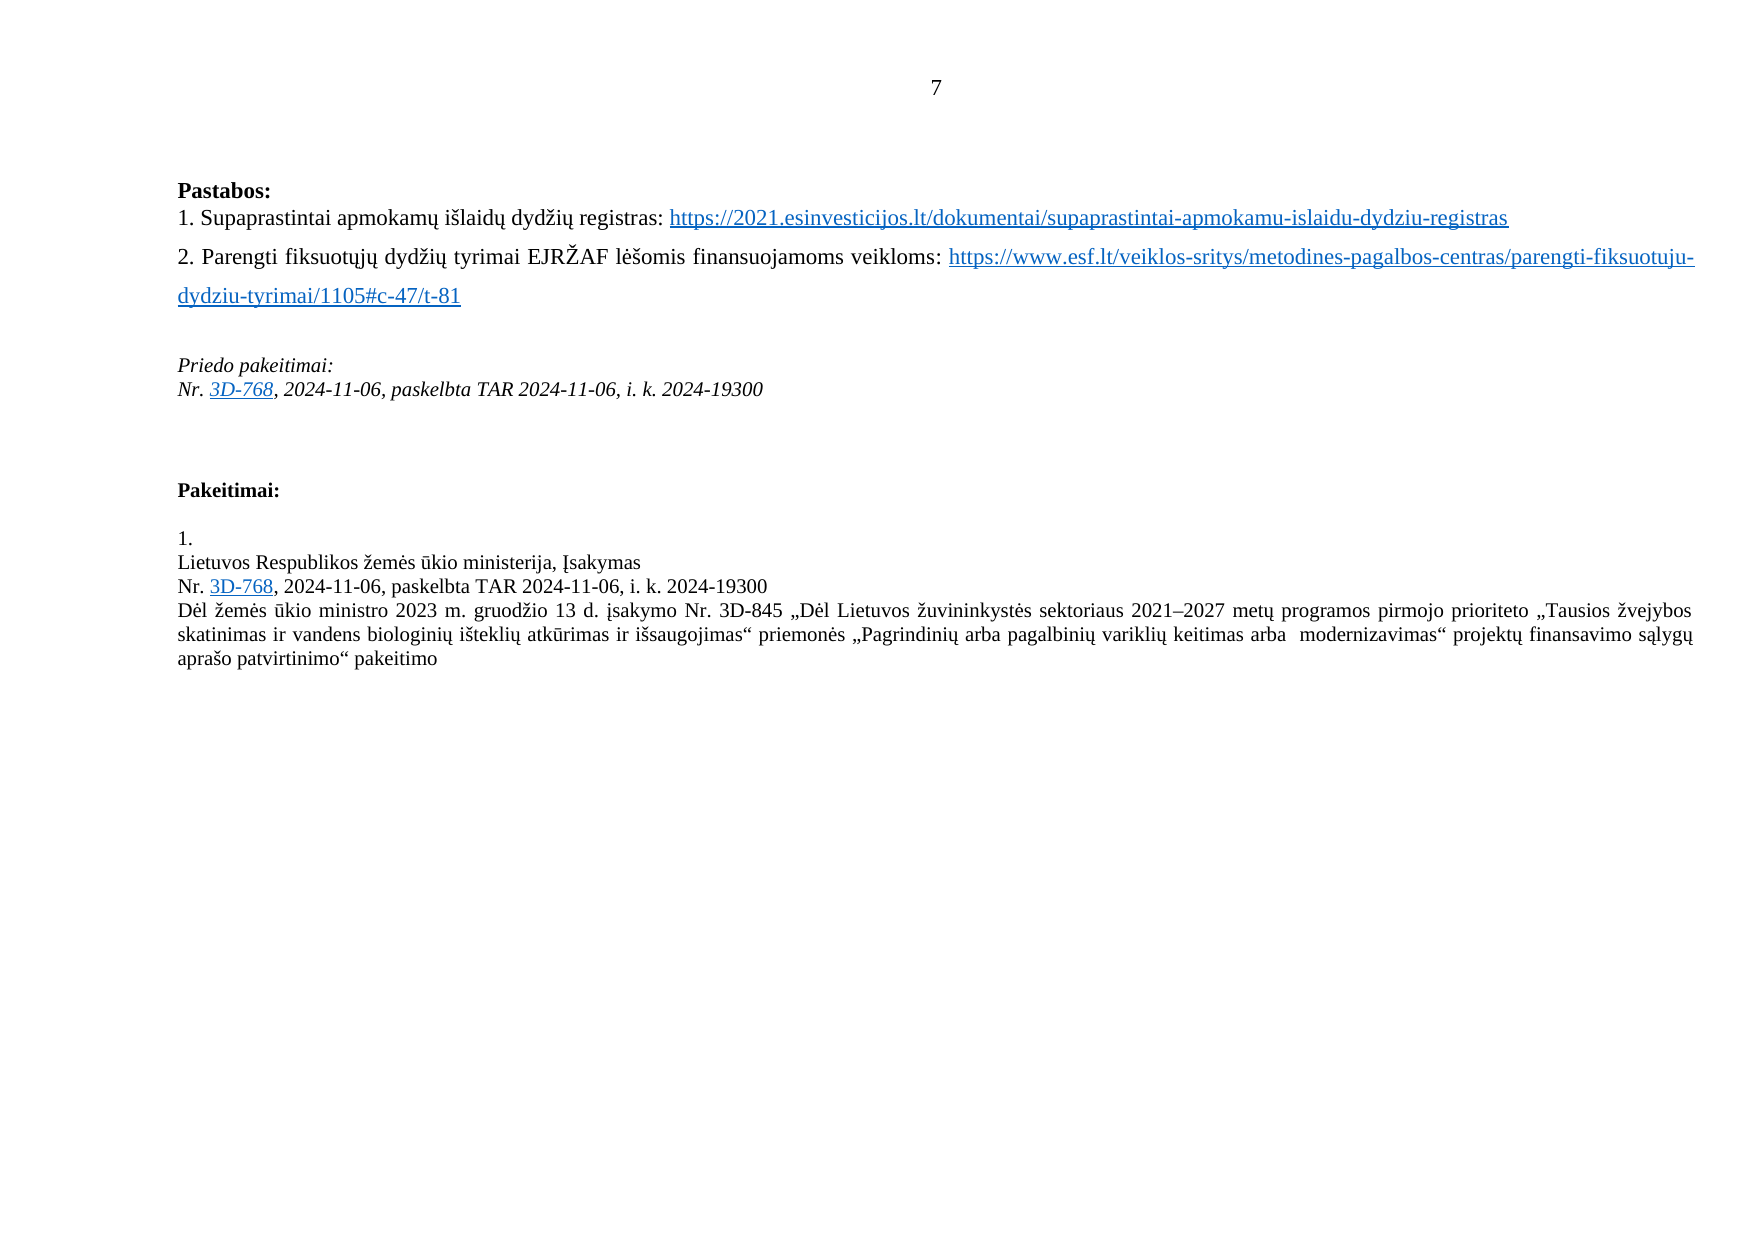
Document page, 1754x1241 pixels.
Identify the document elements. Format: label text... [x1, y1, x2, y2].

text Pakeitimai: [177, 478, 1695, 502]
text 1. Supaprastintai apmokamų išlaidų dydžių registras: https://2021.esinvesticijos.lt/dokumentai/supaprastintai-apmokamu-islaidu-dydziu-registras [177, 203, 1695, 230]
text Lietuvos Respublikos žemės ūkio ministerija, Įsakymas [177, 550, 1695, 574]
text Pastabos: [177, 177, 1695, 203]
text 2. Parengti fiksuotųjų dydžių tyrimai EJRŽAF lėšomis finansuojamoms veikloms: https://www.esf.lt/veiklos-sritys/metodines-pagalbos-centras/parengti-fiksuotuju-dydziu-tyrimai/1105#c-47/t-81 [177, 243, 1695, 309]
text Nr. 3D-768, 2024-11-06, paskelbta TAR 2024-11-06, i. k. 2024-19300 [177, 377, 1695, 401]
text Dėl žemės ūkio ministro 2023 m. gruodžio 13 d. įsakymo Nr. 3D-845 „Dėl Lietuvos žuvininkystės sektoriaus 2021‒2027 metų programos pirmojo prioriteto „Tausios žvejybos skatinimas ir vandens biologinių išteklių atkūrimas ir išsaugojimas“ priemonės „Pagrindinių arba pagalbinių variklių keitimas arba modernizavimas“ projektų finansavimo sąlygų aprašo patvirtinimo“ pakeitimo [177, 598, 1695, 670]
text Nr. 3D-768, 2024-11-06, paskelbta TAR 2024-11-06, i. k. 2024-19300 [177, 574, 1695, 598]
text Priedo pakeitimai: [177, 353, 1695, 377]
text 1. [177, 526, 1695, 550]
